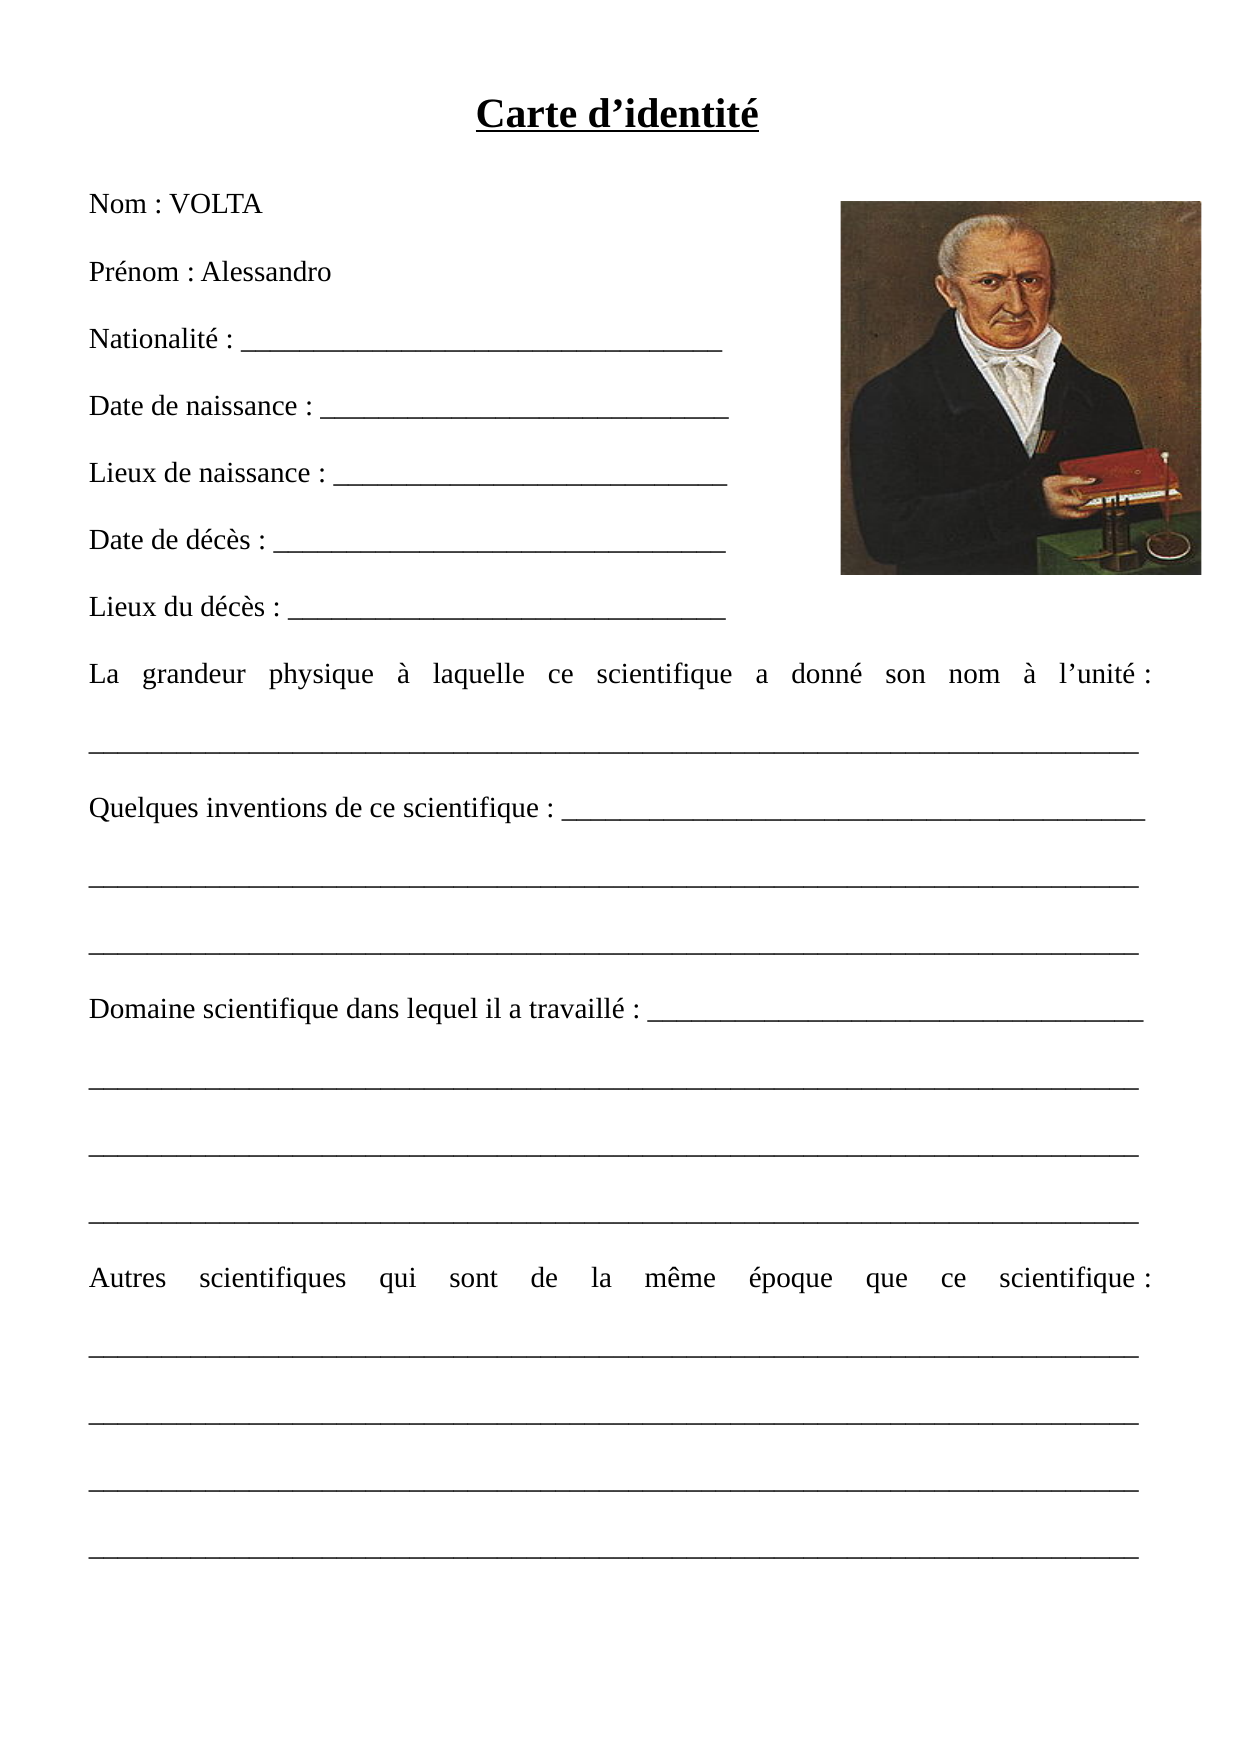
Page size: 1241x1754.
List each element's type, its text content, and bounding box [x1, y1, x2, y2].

text Nom : VOLTA [88, 187, 1152, 220]
text Prénom : Alessandro [88, 254, 840, 287]
text Date de naissance : ____________________________ [88, 388, 840, 421]
text ________________________________________________________________________________________________________________________________________________ [88, 857, 1152, 958]
text La grandeur physique à laquelle ce scientifique a donné son nom à l’unité : ________________________________________________________________________ [88, 656, 1152, 757]
text Carte d’identité [88, 89, 1152, 137]
text Lieux de naissance : ___________________________ [88, 455, 840, 488]
text Quelques inventions de ce scientifique : ________________________________________ [88, 790, 1152, 824]
text Lieux du décès : ______________________________ [88, 589, 1152, 623]
text Date de décès : _______________________________ [88, 522, 840, 556]
text Nationalité : _________________________________ [88, 321, 840, 354]
text ________________________________________________________________________________________________________________________________________________________________________________________________________________________ [88, 1394, 1152, 1562]
text Domaine scientifique dans lequel il a travaillé : __________________________________ [88, 992, 1152, 1025]
text Autres scientifiques qui sont de la même époque que ce scientifique : ________________________________________________________________________ [88, 1260, 1152, 1361]
text ________________________________________________________________________________________________________________________________________________________________________________________________________________________ [88, 1059, 1152, 1226]
